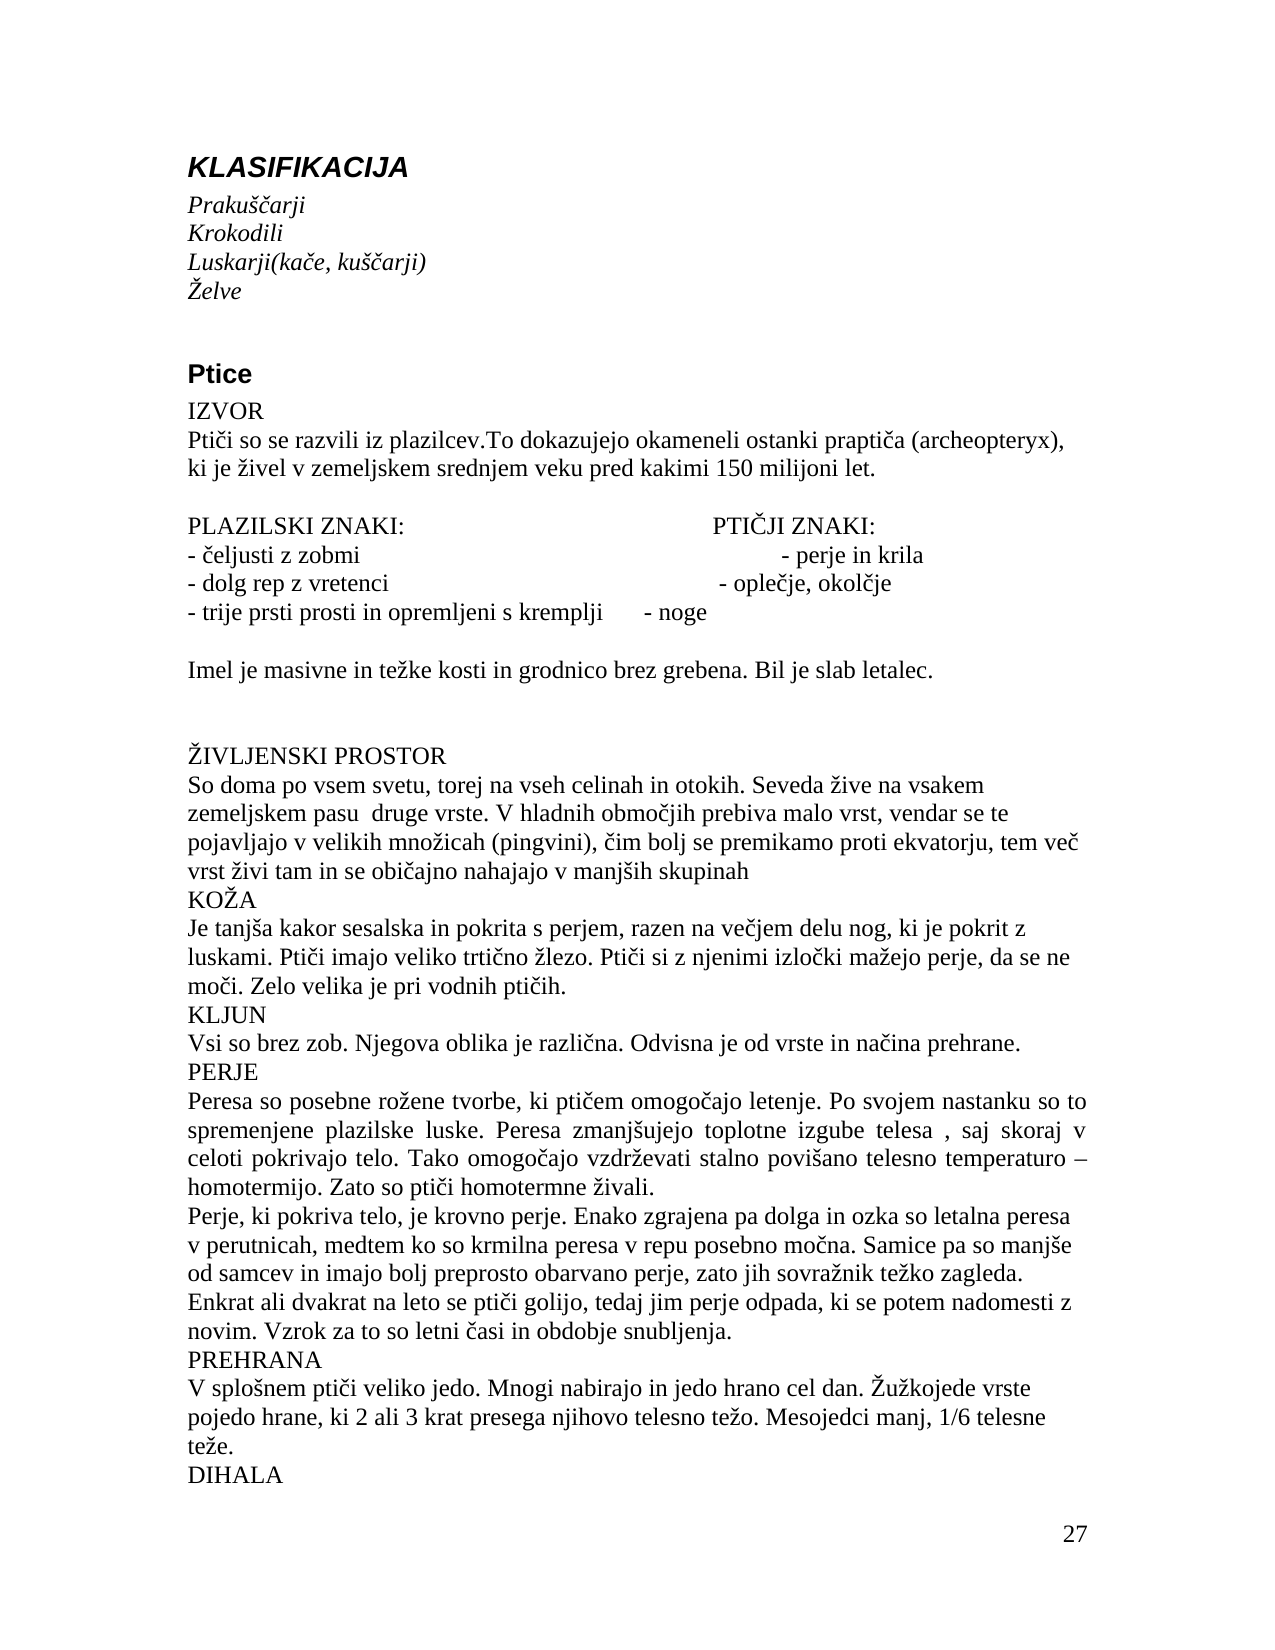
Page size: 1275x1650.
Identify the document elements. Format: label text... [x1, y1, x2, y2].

text Želve [187, 276, 1087, 305]
text - trije prsti prosti in opremljeni s kremplji - noge [187, 597, 1087, 626]
text Luskarji(kače, kuščarji) [187, 247, 1087, 276]
text Enkrat ali dvakrat na leto se ptiči golijo, tedaj jim perje odpada, ki se potem nadomesti z novim. Vzrok za to so letni časi in obdobje snubljenja. [187, 1287, 1087, 1345]
subtitle KLASIFIKACIJA [187, 150, 1087, 183]
text PREHRANA [187, 1345, 1087, 1373]
text PERJE [187, 1057, 1087, 1086]
text - dolg rep z vretenci - oplečje, okolčje [187, 568, 1087, 597]
text KOŽA [187, 885, 1087, 913]
text V splošnem ptiči veliko jedo. Mnogi nabirajo in jedo hrano cel dan. Žužkojede vrste pojedo hrane, ki 2 ali 3 krat presega njihovo telesno težo. Mesojedci manj, 1/6 telesne teže. [187, 1373, 1087, 1460]
text IZVOR [187, 396, 1087, 425]
text Vsi so brez zob. Njegova oblika je različna. Odvisna je od vrste in načina prehrane. [187, 1028, 1087, 1057]
text Ptiči so se razvili iz plazilcev.To dokazujejo okameneli ostanki praptiča (archeopteryx), ki je živel v zemeljskem srednjem veku pred kakimi 150 milijoni let. [187, 425, 1087, 482]
text Krokodili [187, 218, 1087, 247]
subtitle Ptice [187, 358, 1087, 390]
text KLJUN [187, 1000, 1087, 1028]
text ŽIVLJENSKI PROSTOR [187, 741, 1087, 770]
text - čeljusti z zobmi - perje in krila [187, 540, 1087, 568]
text Je tanjša kakor sesalska in pokrita s perjem, razen na večjem delu nog, ki je pokrit z luskami. Ptiči imajo veliko trtično žlezo. Ptiči si z njenimi izločki mažejo perje, da se ne moči. Zelo velika je pri vodnih ptičih. [187, 913, 1087, 1000]
text So doma po vsem svetu, torej na vseh celinah in otokih. Seveda žive na vsakem zemeljskem pasu druge vrste. V hladnih območjih prebiva malo vrst, vendar se te pojavljajo v velikih množicah (pingvini), čim bolj se premikamo proti ekvatorju, tem več vrst živi tam in se običajno nahajajo v manjših skupinah [187, 770, 1087, 885]
text Prakuščarji [187, 190, 1087, 218]
text Imel je masivne in težke kosti in grodnico brez grebena. Bil je slab letalec. [187, 655, 1087, 683]
text Peresa so posebne rožene tvorbe, ki ptičem omogočajo letenje. Po svojem nastanku so to spremenjene plazilske luske. Peresa zmanjšujejo toplotne izgube telesa , saj skoraj v celoti pokrivajo telo. Tako omogočajo vzdrževati stalno povišano telesno temperaturo – homotermijo. Zato so ptiči homotermne živali. [187, 1086, 1087, 1201]
text Perje, ki pokriva telo, je krovno perje. Enako zgrajena pa dolga in ozka so letalna peresa v perutnicah, medtem ko so krmilna peresa v repu posebno močna. Samice pa so manjše od samcev in imajo bolj preprosto obarvano perje, zato jih sovražnik težko zagleda. [187, 1201, 1087, 1287]
text DIHALA [187, 1460, 1087, 1488]
text PLAZILSKI ZNAKI: PTIČJI ZNAKI: [187, 511, 1087, 540]
